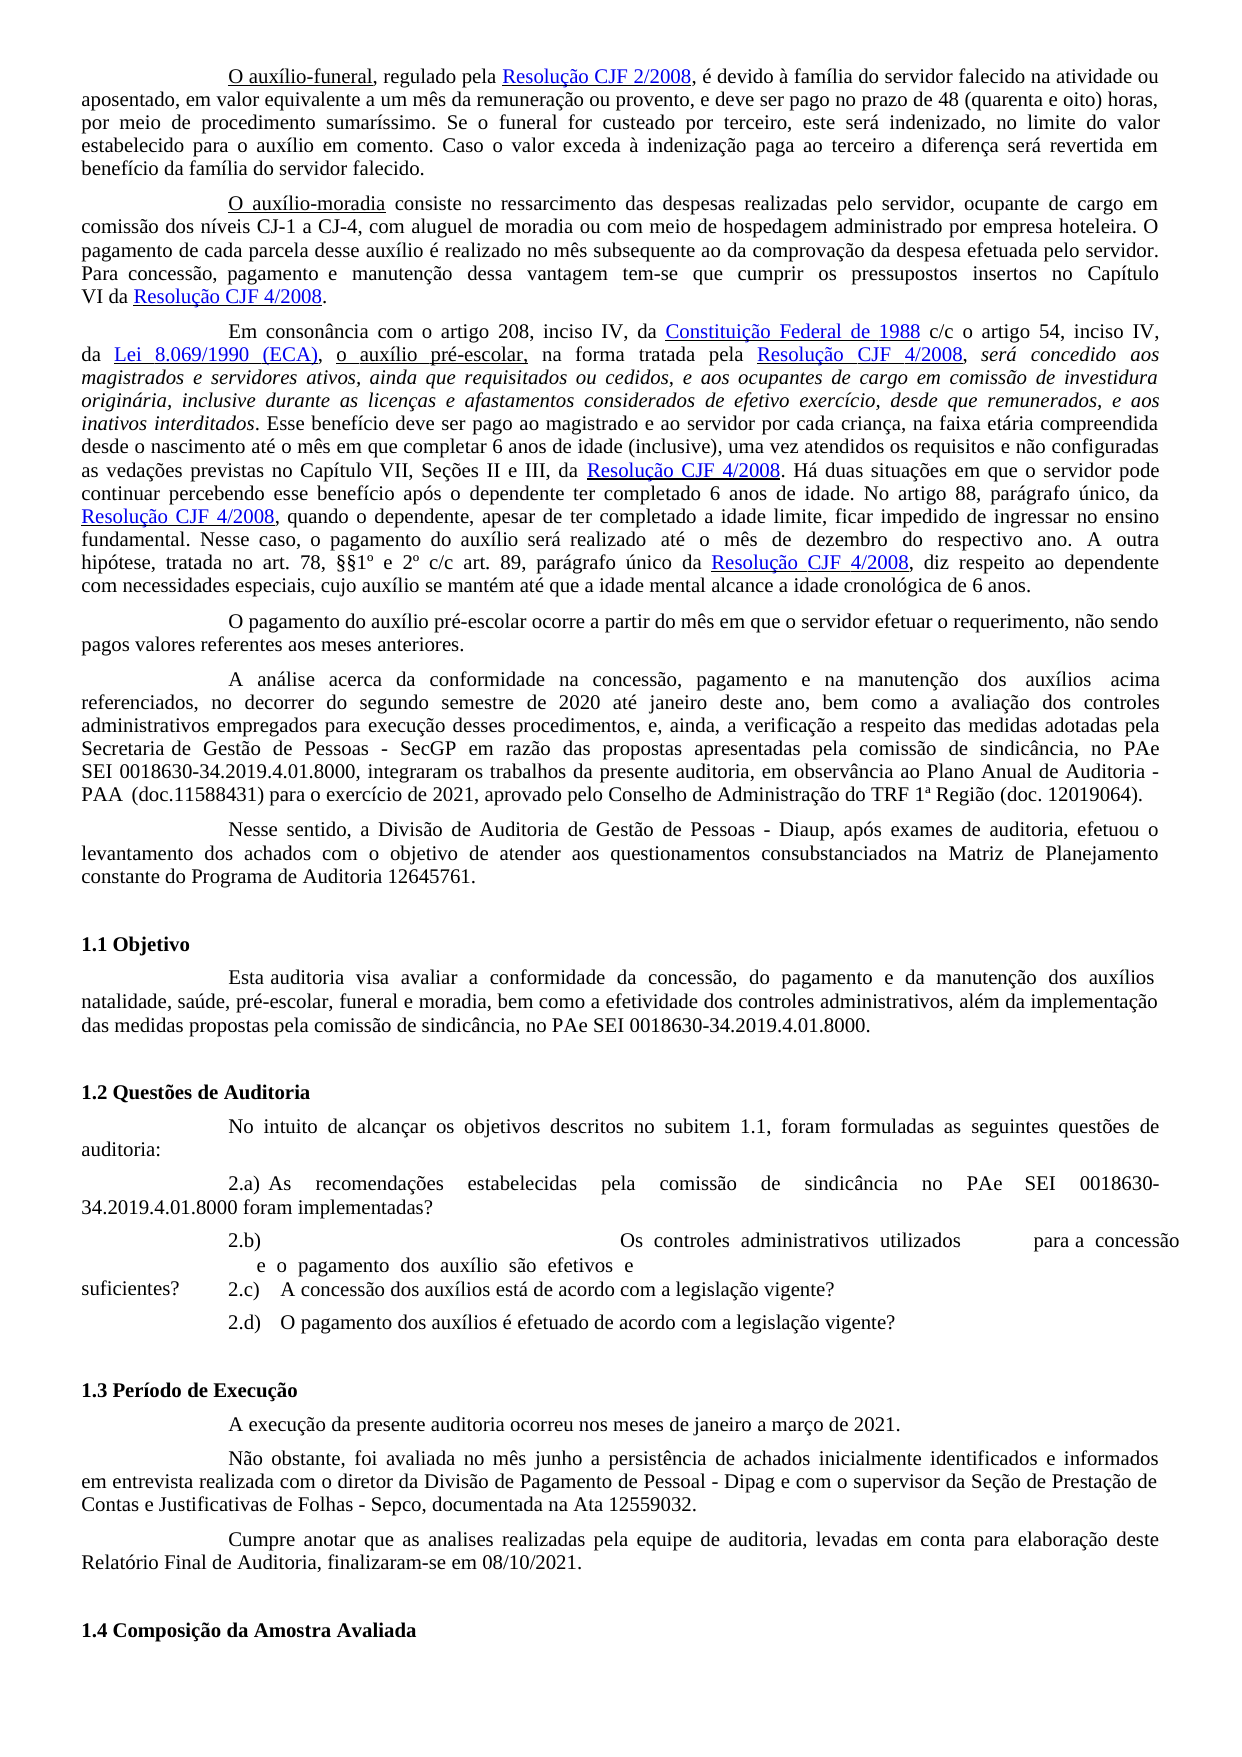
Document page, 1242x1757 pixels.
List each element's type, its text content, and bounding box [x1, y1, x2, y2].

subtitle Questões de Auditoria [81, 1080, 1181, 1104]
subtitle Objetivo [81, 931, 1181, 956]
text O auxílio-funeral, regulado pela Resolução CJF 2/2008, é devido à família do servidor falecido na atividade ou aposentado, em valor equivalente a um mês da remuneração ou provento, e deve ser pago no prazo de 48 (quarenta e oito) horas, por meio de procedimento sumaríssimo. Se o funeral for custeado por terceiro, este será indenizado, no limite do valor estabelecido para o auxílio em comento. Caso o valor exceda à indenização paga ao terceiro a diferença será revertida em benefício da família do servidor falecido. [81, 64, 1160, 180]
text No intuito de alcançar os objetivos descritos no subitem 1.1, foram formuladas as seguintes questões de [228, 1114, 1181, 1138]
text Nesse sentido, a Divisão de Auditoria de Gestão de Pessoas - Diaup, após exames de auditoria, efetuou o levantamento dos achados com o objetivo de atender aos questionamentos consubstanciados na Matriz de Planejamento constante do Programa de Auditoria 12645761. [81, 817, 1160, 888]
text Em consonância com o artigo 208, inciso IV, da Constituição Federal de 1988 c/c o artigo 54, inciso IV, da Lei 8.069/1990 (ECA), o auxílio pré-escolar, na forma tratada pela Resolução CJF 4/2008, será concedido aos magistrados e servidores ativos, ainda que requisitados ou cedidos, e aos ocupantes de cargo em comissão de investidura originária, inclusive durante as licenças e afastamentos considerados de efetivo exercício, desde que remunerados, e aos inativos interditados. Esse benefício deve ser pago ao magistrado e ao servidor por cada criança, na faixa etária compreendida desde o nascimento até o mês em que completar 6 anos de idade (inclusive), uma vez atendidos os requisitos e não configuradas as vedações previstas no Capítulo VII, Seções II e III, da Resolução CJF 4/2008. Há duas situações em que o servidor pode continuar percebendo esse benefício após o dependente ter completado 6 anos de idade. No artigo 88, parágrafo único, da Resolução CJF 4/2008, quando o dependente, apesar de ter completado a idade limite, ficar impedido de ingressar no ensino fundamental. Nesse caso, o pagamento do auxílio será realizado até o mês de dezembro do respectivo ano. A outra hipótese, tratada no art. 78, §§1º e 2º c/c art. 89, parágrafo único da Resolução CJF 4/2008, diz respeito ao dependente com necessidades especiais, cujo auxílio se mantém até que a idade mental alcance a idade cronológica de 6 anos. [81, 319, 1161, 597]
text O auxílio-moradia consiste no ressarcimento das despesas realizadas pelo servidor, ocupante de cargo em comissão dos níveis CJ-1 a CJ-4, com aluguel de moradia ou com meio de hospedagem administrado por empresa hoteleira. O pagamento de cada parcela desse auxílio é realizado no mês subsequente ao da comprovação da despesa efetuada pelo servidor. Para concessão, pagamento e manutenção dessa vantagem tem-se que cumprir os pressupostos insertos no Capítulo VI da Resolução CJF 4/2008. [81, 191, 1160, 308]
list As recomendações estabelecidas pela comissão de sindicância no PAe SEI 0018630- [228, 1171, 1181, 1195]
text O pagamento do auxílio pré-escolar ocorre a partir do mês em que o servidor efetuar o requerimento, não sendo pagos valores referentes aos meses anteriores. [81, 609, 1159, 656]
text Não obstante, foi avaliada no mês junho a persistência de achados inicialmente identificados e informados em entrevista realizada com o diretor da Divisão de Pagamento de Pessoal - Dipag e com o supervisor da Seção de Prestação de Contas e Justificativas de Folhas - Sepco, documentada na Ata 12559032. [81, 1446, 1160, 1516]
subtitle Período de Execução [81, 1378, 1181, 1402]
text auditoria: [81, 1138, 1181, 1162]
list O pagamento dos auxílios é efetuado de acordo com a legislação vigente? [228, 1310, 1181, 1334]
subtitle Composição da Amostra Avaliada [81, 1618, 1181, 1642]
text suficientes? [81, 1277, 183, 1300]
list Os controles administrativos utilizados para a concessão e o pagamento dos auxílio são efetivos e [228, 1228, 1181, 1277]
text A execução da presente auditoria ocorreu nos meses de janeiro a março de 2021. [228, 1412, 1181, 1436]
text Cumpre anotar que as analises realizadas pela equipe de auditoria, levadas em conta para elaboração deste Relatório Final de Auditoria, finalizaram-se em 08/10/2021. [81, 1527, 1161, 1574]
text A análise acerca da conformidade na concessão, pagamento e na manutenção dos auxílios acima referenciados, no decorrer do segundo semestre de 2020 até janeiro deste ano, bem como a avaliação dos controles administrativos empregados para execução desses procedimentos, e, ainda, a verificação a respeito das medidas adotadas pela Secretaria de Gestão de Pessoas - SecGP em razão das propostas apresentadas pela comissão de sindicância, no PAe SEI 0018630-34.2019.4.01.8000, integraram os trabalhos da presente auditoria, em observância ao Plano Anual de Auditoria - PAA (doc.11588431) para o exercício de 2021, aprovado pelo Conselho de Administração do TRF 1ª Região (doc. 12019064). [81, 667, 1161, 806]
text Esta auditoria visa avaliar a conformidade da concessão, do pagamento e da manutenção dos auxílios [228, 965, 1181, 989]
text natalidade, saúde, pré-escolar, funeral e moradia, bem como a efetividade dos controles administrativos, além da implementação das medidas propostas pela comissão de sindicância, no PAe SEI 0018630-34.2019.4.01.8000. [81, 989, 1181, 1037]
list A concessão dos auxílios está de acordo com a legislação vigente? [228, 1277, 1181, 1301]
text 34.2019.4.01.8000 foram implementadas? [81, 1195, 1181, 1219]
